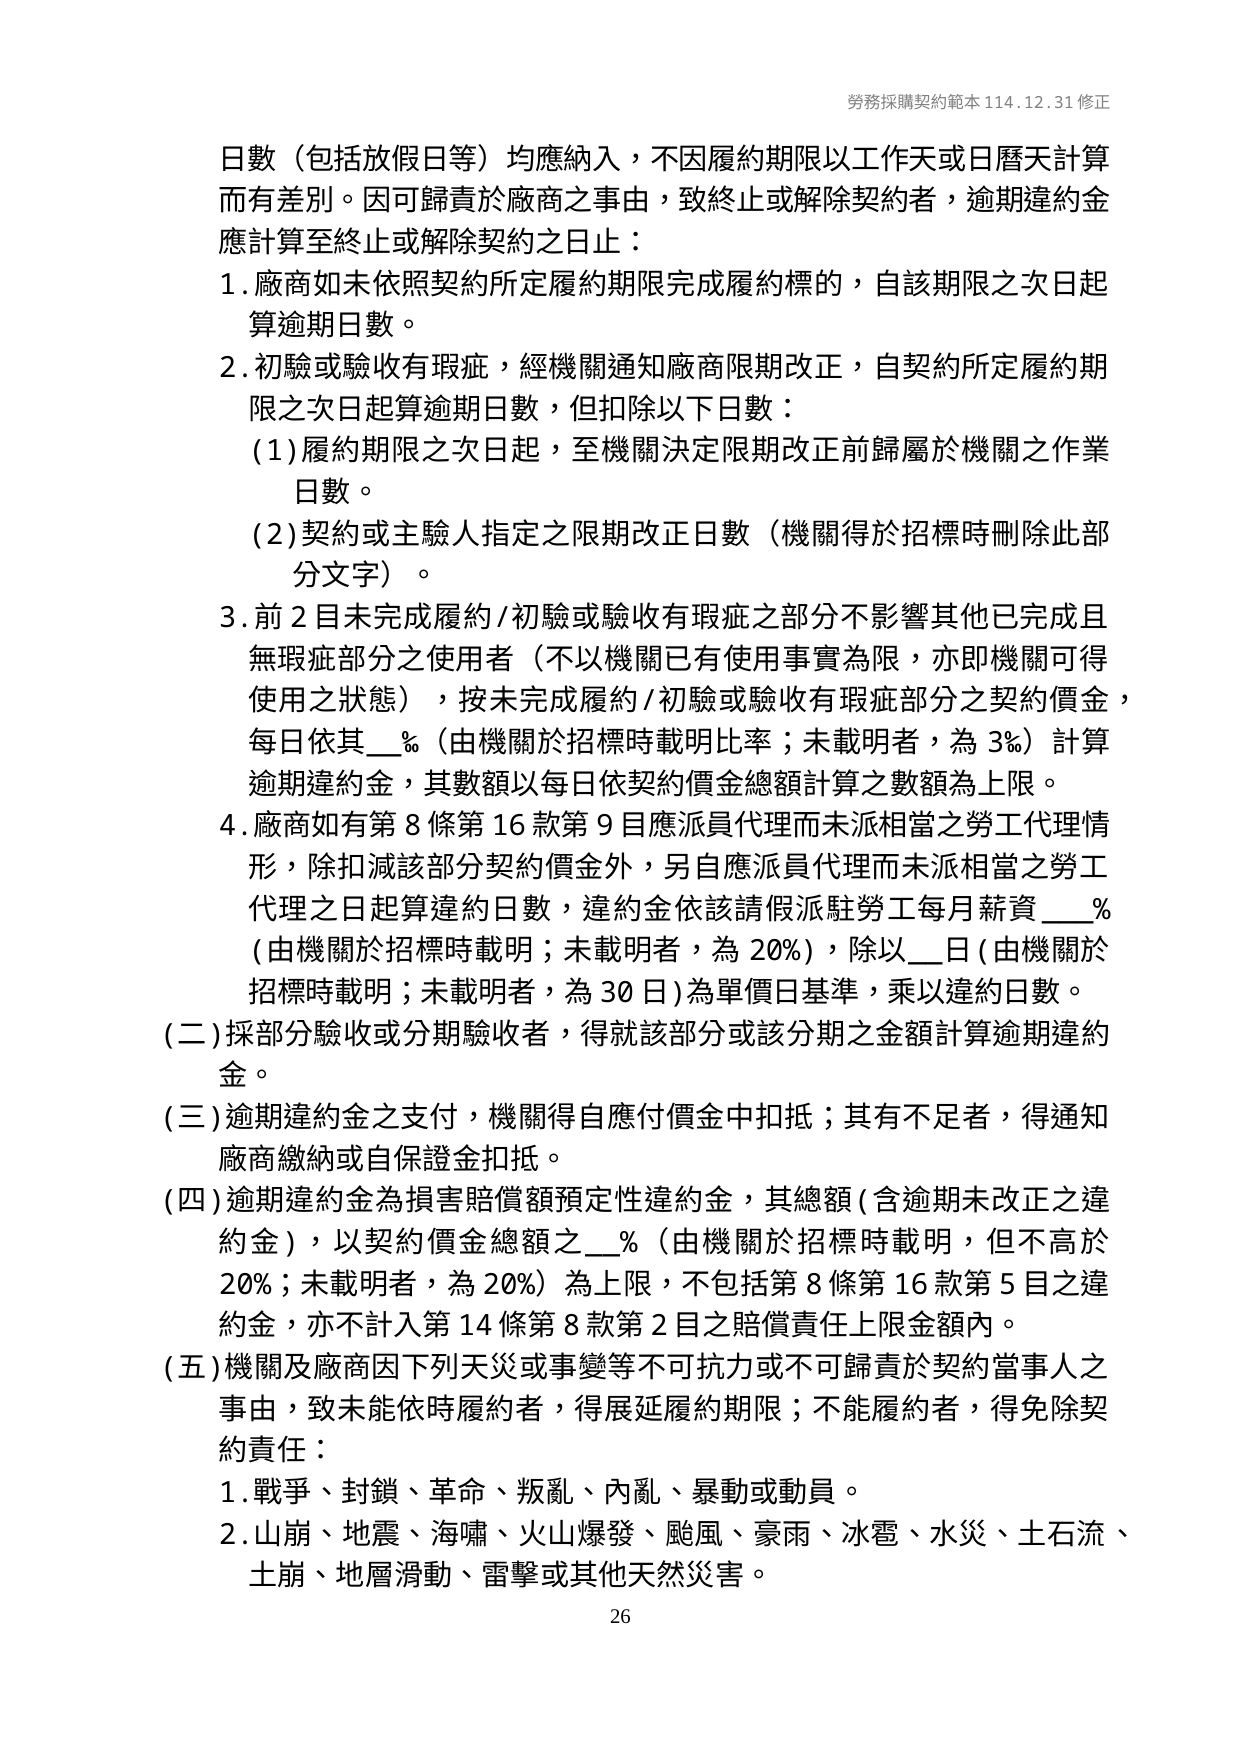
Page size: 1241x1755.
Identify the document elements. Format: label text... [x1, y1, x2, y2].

text 2.山崩、地震、海嘯、火山爆發、颱風、豪雨、冰雹、水災、土石流、土崩、地層滑動、雷擊或其他天然災害。 [218, 1511, 1108, 1594]
text (五)機關及廠商因下列天災或事變等不可抗力或不可歸責於契約當事人之事由，致未能依時履約者，得展延履約期限；不能履約者，得免除契約責任： [159, 1344, 1110, 1469]
text (三)逾期違約金之支付，機關得自應付價金中扣抵；其有不足者，得通知廠商繳納或自保證金扣抵。 [159, 1094, 1110, 1177]
text (2)契約或主驗人指定之限期改正日數（機關得於招標時刪除此部分文字）。 [248, 511, 1110, 594]
text (四)逾期違約金為損害賠償額預定性違約金，其總額(含逾期未改正之違約金)，以契約價金總額之__%（由機關於招標時載明，但不高於20%；未載明者，為20%）為上限，不包括第8條第16款第5目之違約金，亦不計入第14條第8款第2目之賠償責任上限金額內。 [159, 1177, 1110, 1344]
text (1)履約期限之次日起，至機關決定限期改正前歸屬於機關之作業日數。 [248, 427, 1110, 511]
text 2.初驗或驗收有瑕疵，經機關通知廠商限期改正，自契約所定履約期限之次日起算逾期日數，但扣除以下日數： [218, 344, 1110, 427]
text 4.廠商如有第8條第16款第9目應派員代理而未派相當之勞工代理情形，除扣減該部分契約價金外，另自應派員代理而未派相當之勞工代理之日起算違約日數，違約金依該請假派駐勞工每月薪資___%(由機關於招標時載明；未載明者，為20%)，除以__日(由機關於招標時載明；未載明者，為30日)為單價日基準，乘以違約日數。 [218, 802, 1110, 1011]
text 日數（包括放假日等）均應納入，不因履約期限以工作天或日曆天計算而有差別。因可歸責於廠商之事由，致終止或解除契約者，逾期違約金應計算至終止或解除契約之日止： [159, 136, 1110, 261]
text (二)採部分驗收或分期驗收者，得就該部分或該分期之金額計算逾期違約金。 [159, 1011, 1110, 1094]
text 1.戰爭、封鎖、革命、叛亂、內亂、暴動或動員。 [218, 1469, 1108, 1511]
text 3.前2目未完成履約/初驗或驗收有瑕疵之部分不影響其他已完成且無瑕疵部分之使用者（不以機關已有使用事實為限，亦即機關可得使用之狀態），按未完成履約/初驗或驗收有瑕疵部分之契約價金，每日依其__‰（由機關於招標時載明比率；未載明者，為3‰）計算逾期違約金，其數額以每日依契約價金總額計算之數額為上限。 [218, 594, 1110, 802]
text 1.廠商如未依照契約所定履約期限完成履約標的，自該期限之次日起算逾期日數。 [218, 261, 1110, 344]
